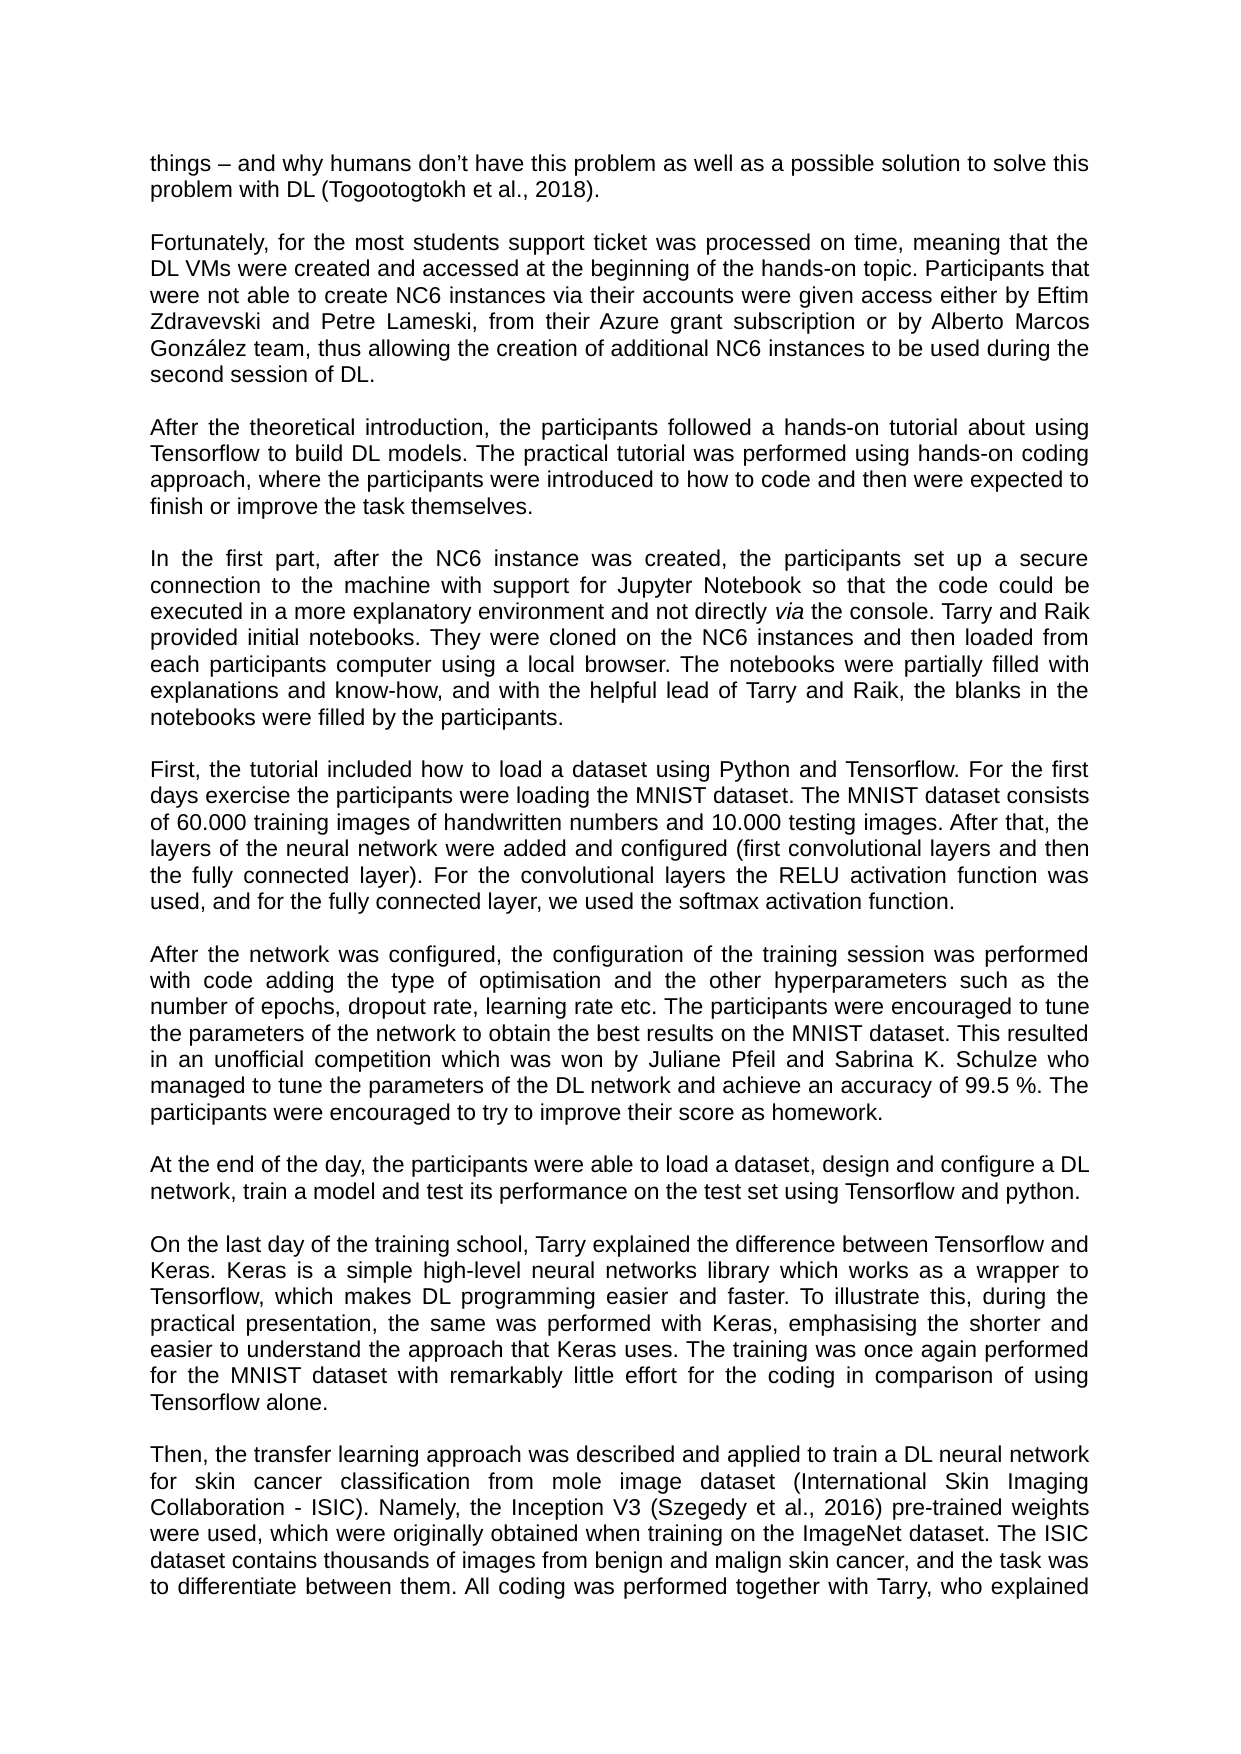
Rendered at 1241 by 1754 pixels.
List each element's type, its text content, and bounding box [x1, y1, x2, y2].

text First, the tutorial included how to load a dataset using Python and Tensorflow. For the first days exercise the participants were loading the MNIST dataset. The MNIST dataset consists of 60.000 training images of handwritten numbers and 10.000 testing images. After that, the layers of the neural network were added and configured (first convolutional layers and then the fully connected layer). For the convolutional layers the RELU activation function was used, and for the fully connected layer, we used the softmax activation function. [150, 756, 1090, 914]
text Fortunately, for the most students support ticket was processed on time, meaning that the DL VMs were created and accessed at the beginning of the hands-on topic. Participants that were not able to create NC6 instances via their accounts were given access either by Eftim Zdravevski and Petre Lameski, from their Azure grant subscription or by Alberto Marcos González team, thus allowing the creation of additional NC6 instances to be used during the second session of DL. [150, 229, 1090, 387]
text At the end of the day, the participants were able to load a dataset, design and configure a DL network, train a model and test its performance on the test set using Tensorflow and python. [150, 1151, 1090, 1204]
text On the last day of the training school, Tarry explained the difference between Tensorflow and Keras. Keras is a simple high-level neural networks library which works as a wrapper to Tensorflow, which makes DL programming easier and faster. To illustrate this, during the practical presentation, the same was performed with Keras, emphasising the shorter and easier to understand the approach that Keras uses. The training was once again performed for the MNIST dataset with remarkably little effort for the coding in comparison of using Tensorflow alone. [150, 1231, 1090, 1415]
text In the first part, after the NC6 instance was created, the participants set up a secure connection to the machine with support for Jupyter Notebook so that the code could be executed in a more explanatory environment and not directly via the console. Tarry and Raik provided initial notebooks. They were cloned on the NC6 instances and then loaded from each participants computer using a local browser. The notebooks were partially filled with explanations and know-how, and with the helpful lead of Tarry and Raik, the blanks in the notebooks were filled by the participants. [150, 545, 1090, 730]
text After the theoretical introduction, the participants followed a hands-on tutorial about using Tensorflow to build DL models. The practical tutorial was performed using hands-on coding approach, where the participants were introduced to how to code and then were expected to finish or improve the task themselves. [150, 413, 1090, 519]
text things – and why humans don’t have this problem as well as a possible solution to solve this problem with DL (Togootogtokh et al., 2018). [150, 150, 1090, 203]
text Then, the transfer learning approach was described and applied to train a DL neural network for skin cancer classification from mole image dataset (International Skin Imaging Collaboration - ISIC). Namely, the Inception V3 (Szegedy et al., 2016) pre-trained weights were used, which were originally obtained when training on the ImageNet dataset. The ISIC dataset contains thousands of images from benign and malign skin cancer, and the task was to differentiate between them. All coding was performed together with Tarry, who explained [150, 1441, 1090, 1599]
text After the network was configured, the configuration of the training session was performed with code adding the type of optimisation and the other hyperparameters such as the number of epochs, dropout rate, learning rate etc. The participants were encouraged to tune the parameters of the network to obtain the best results on the MNIST dataset. This resulted in an unofficial competition which was won by Juliane Pfeil and Sabrina K. Schulze who managed to tune the parameters of the DL network and achieve an accuracy of 99.5 %. The participants were encouraged to try to improve their score as homework. [150, 941, 1090, 1125]
